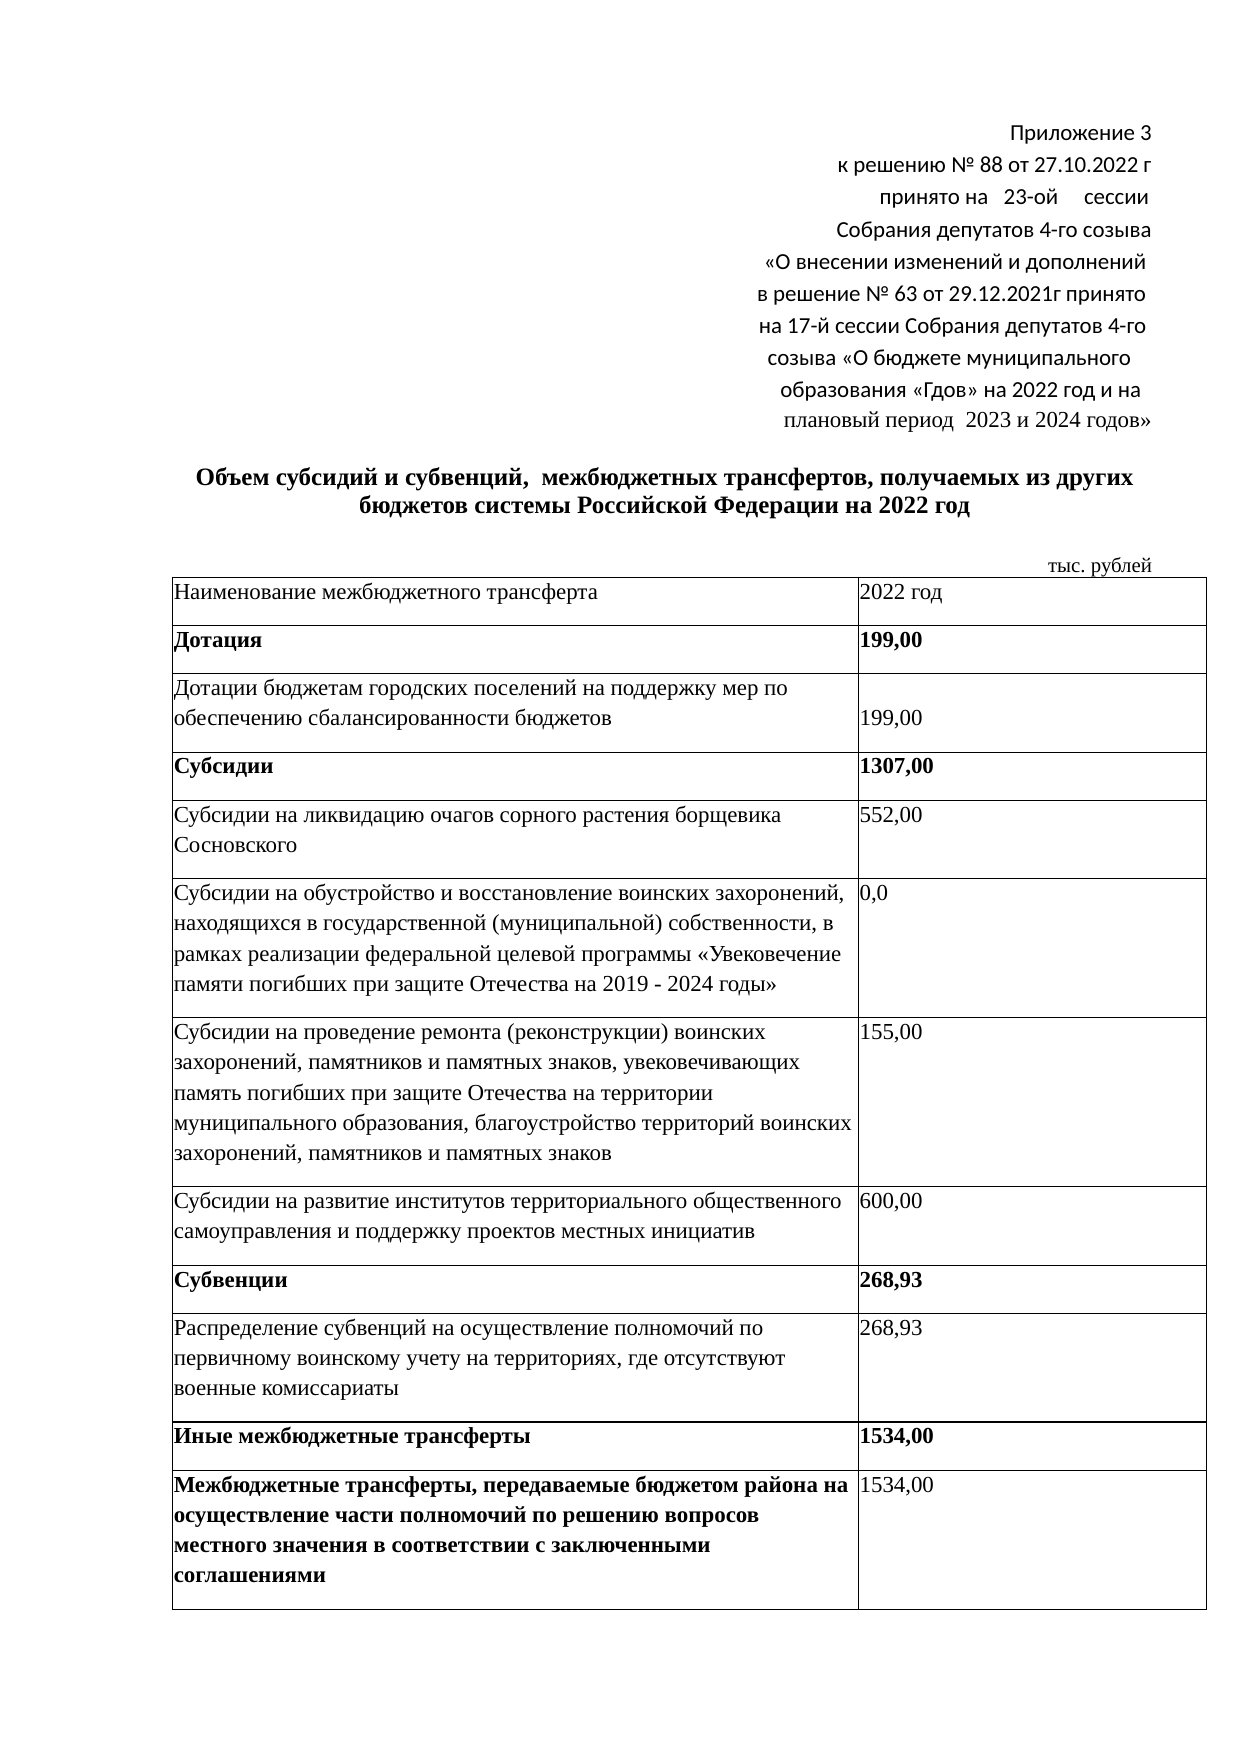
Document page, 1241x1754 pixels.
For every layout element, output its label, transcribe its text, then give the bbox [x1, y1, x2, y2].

table_cell 0,0 [859, 879, 1206, 1017]
table_cell Иные межбюджетные трансферты [173, 1423, 858, 1470]
text принято на 23-ой сессии [177, 182, 1152, 211]
text образования «Гдов» на 2022 год и на [177, 376, 1152, 404]
table_cell Субвенции [173, 1266, 858, 1313]
table_cell Субсидии на развитие институтов территориального общественного самоуправления и поддержку проектов местных инициатив [173, 1187, 858, 1264]
table_cell Субсидии на проведение ремонта (реконструкции) воинских захоронений, памятников и памятных знаков, увековечивающих память погибших при защите Отечества на территории муниципального образования, благоустройство территорий воинских захоронений, памятников и памятных знаков [173, 1018, 858, 1186]
table_cell 600,00 [859, 1187, 1206, 1264]
table_cell 199,00 [859, 674, 1206, 752]
text тыс. рублей [177, 553, 1152, 577]
text в решение № 63 от 29.12.2021г принято [177, 279, 1152, 307]
text плановый период 2023 и 2024 годов» [177, 408, 1152, 433]
table_cell 1307,00 [859, 753, 1206, 800]
text Приложение 3 [177, 118, 1152, 146]
table_cell Дотации бюджетам городских поселений на поддержку мер по обеспечению сбалансированности бюджетов [173, 674, 858, 752]
table_cell 199,00 [859, 626, 1206, 673]
table_cell Субсидии [173, 753, 858, 800]
table_cell Распределение субвенций на осуществление полномочий по первичному воинскому учету на территориях, где отсутствуют военные комиссариаты [173, 1314, 858, 1421]
table_cell Межбюджетные трансферты, передаваемые бюджетом района на осуществление части полномочий по решению вопросов местного значения в соответствии с заключенными соглашениями [173, 1471, 858, 1608]
table_cell 1534,00 [859, 1423, 1206, 1470]
table_cell 552,00 [859, 801, 1206, 878]
table_cell 268,93 [859, 1266, 1206, 1313]
text Объем субсидий и субвенций, межбюджетных трансфертов, получаемых из других бюджетов системы Российской Федерации на 2022 год [177, 462, 1152, 519]
table_header 2022 год [859, 578, 1206, 625]
text на 17-й сессии Собрания депутатов 4-го [177, 311, 1152, 339]
text «О внесении изменений и дополнений [177, 247, 1152, 275]
table_cell Дотация [173, 626, 858, 673]
table_cell Субсидии на ликвидацию очагов сорного растения борщевика Сосновского [173, 801, 858, 878]
table_header Наименование межбюджетного трансферта [173, 578, 858, 625]
text Собрания депутатов 4-го созыва [177, 215, 1152, 243]
table_cell 1534,00 [859, 1471, 1206, 1608]
text созыва «О бюджете муниципального [177, 343, 1152, 371]
text к решению № 88 от 27.10.2022 г [177, 150, 1152, 178]
table_cell 155,00 [859, 1018, 1206, 1186]
table_cell Субсидии на обустройство и восстановление воинских захоронений, находящихся в государственной (муниципальной) собственности, в рамках реализации федеральной целевой программы «Увековечение памяти погибших при защите Отечества на 2019 - 2024 годы» [173, 879, 858, 1017]
table_cell 268,93 [859, 1314, 1206, 1421]
